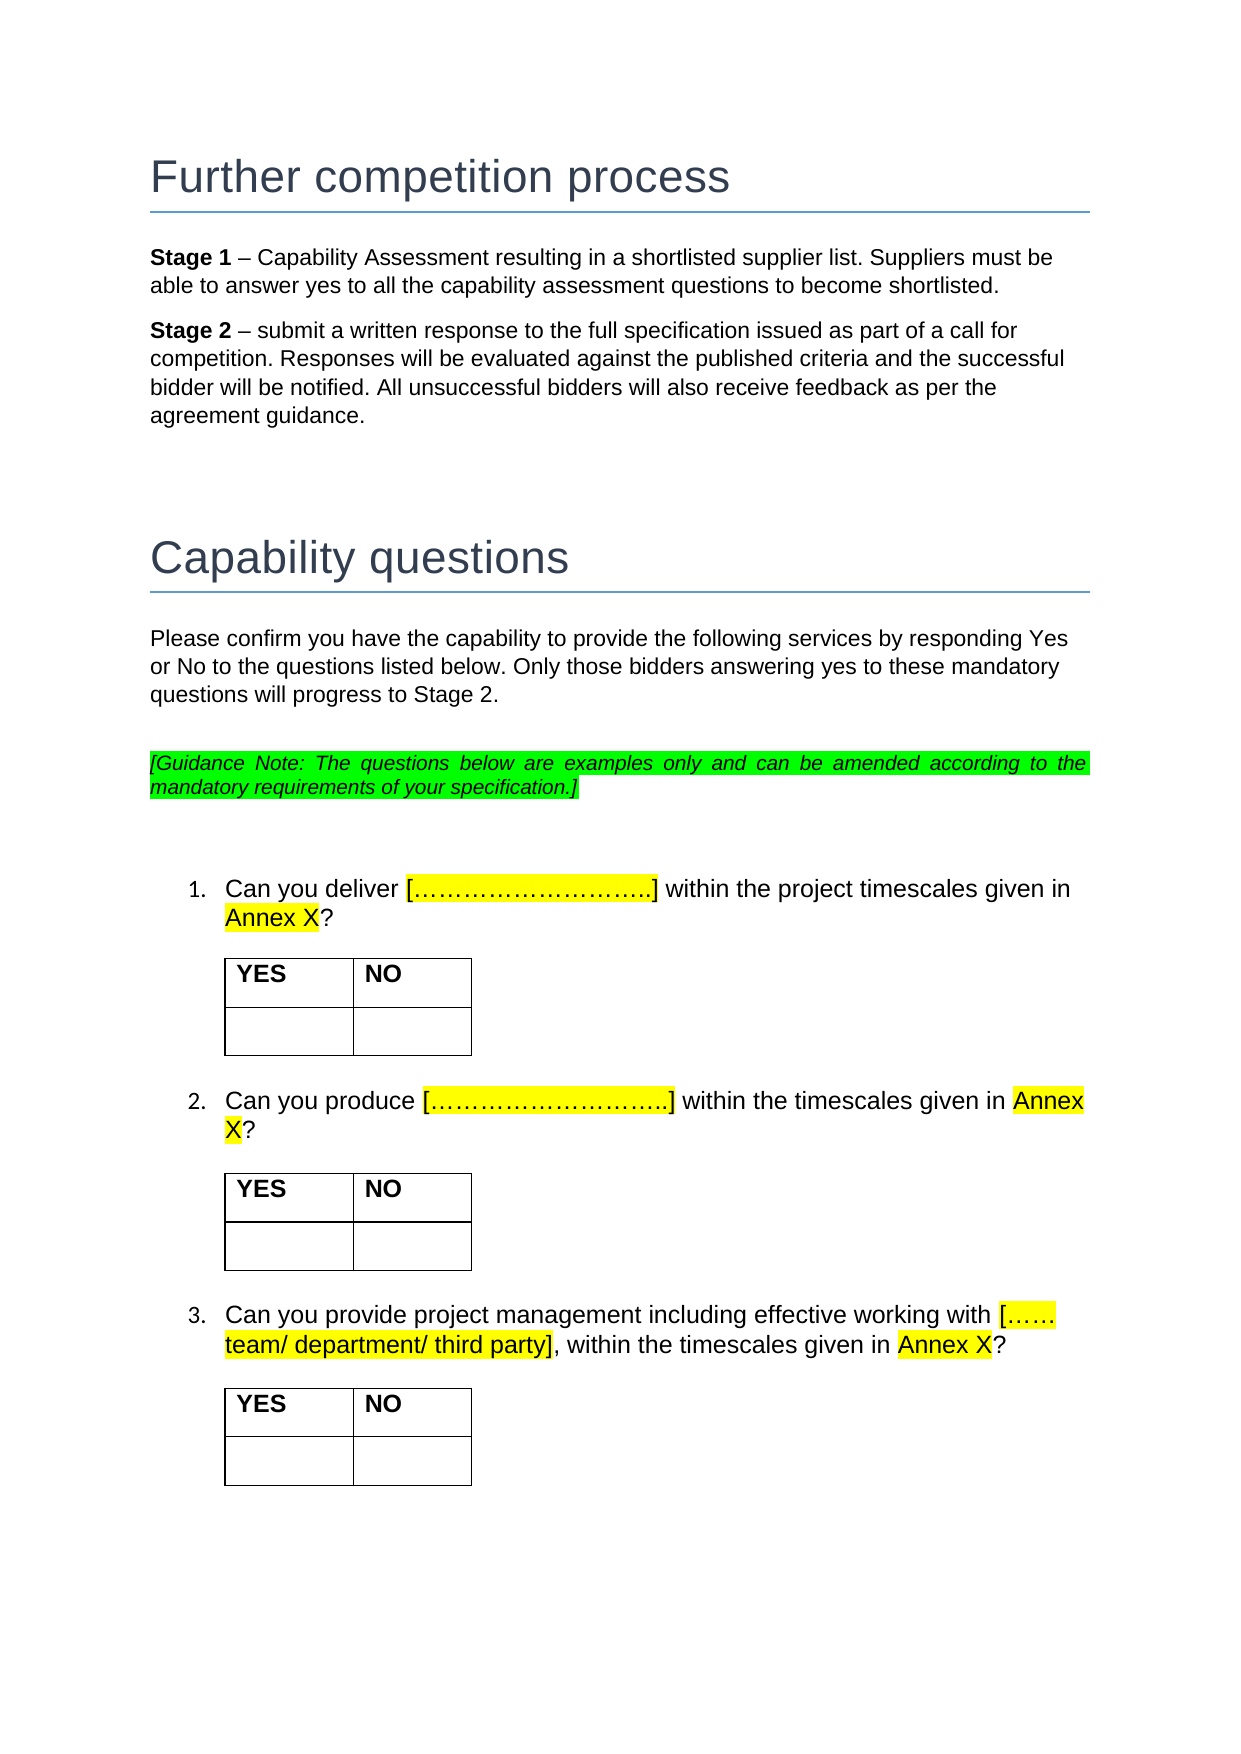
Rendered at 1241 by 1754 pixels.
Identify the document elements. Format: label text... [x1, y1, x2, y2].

title Capability questions [150, 530, 1090, 591]
table_header NO [354, 1389, 471, 1436]
text Stage 1 – Capability Assessment resulting in a shortlisted supplier list. Suppliers must be able to answer yes to all the capability assessment questions to become shortlisted. [150, 244, 1090, 299]
table_header YES [226, 1174, 353, 1221]
table_header NO [354, 959, 471, 1007]
table_cell [226, 1223, 353, 1270]
title Further competition process [150, 150, 1090, 211]
table_header YES [226, 959, 353, 1007]
table_cell [354, 1437, 471, 1484]
list Can you deliver [………………………..] within the project timescales given in Annex X? [187, 873, 1090, 932]
table_header NO [354, 1174, 471, 1221]
text Please confirm you have the capability to provide the following services by responding Yes or No to the questions listed below. Only those bidders answering yes to these mandatory questions will progress to Stage 2. [150, 625, 1090, 707]
table_header YES [226, 1389, 353, 1436]
text Stage 2 – submit a written response to the full specification issued as part of a call for competition. Responses will be evaluated against the published criteria and the successful bidder will be notified. All unsuccessful bidders will also receive feedback as per the agreement guidance. [150, 317, 1090, 428]
list Can you produce [………………………..] within the timescales given in Annex X? [187, 1085, 1090, 1144]
table_cell [354, 1008, 471, 1055]
text [Guidance Note: The questions below are examples only and can be amended according to the mandatory requirements of your specification.] [150, 751, 1090, 799]
table_cell [354, 1223, 471, 1270]
list Can you provide project management including effective working with [……team/ department/ third party], within the timescales given in Annex X? [187, 1300, 1090, 1359]
table_cell [226, 1008, 353, 1055]
table_cell [226, 1437, 353, 1484]
